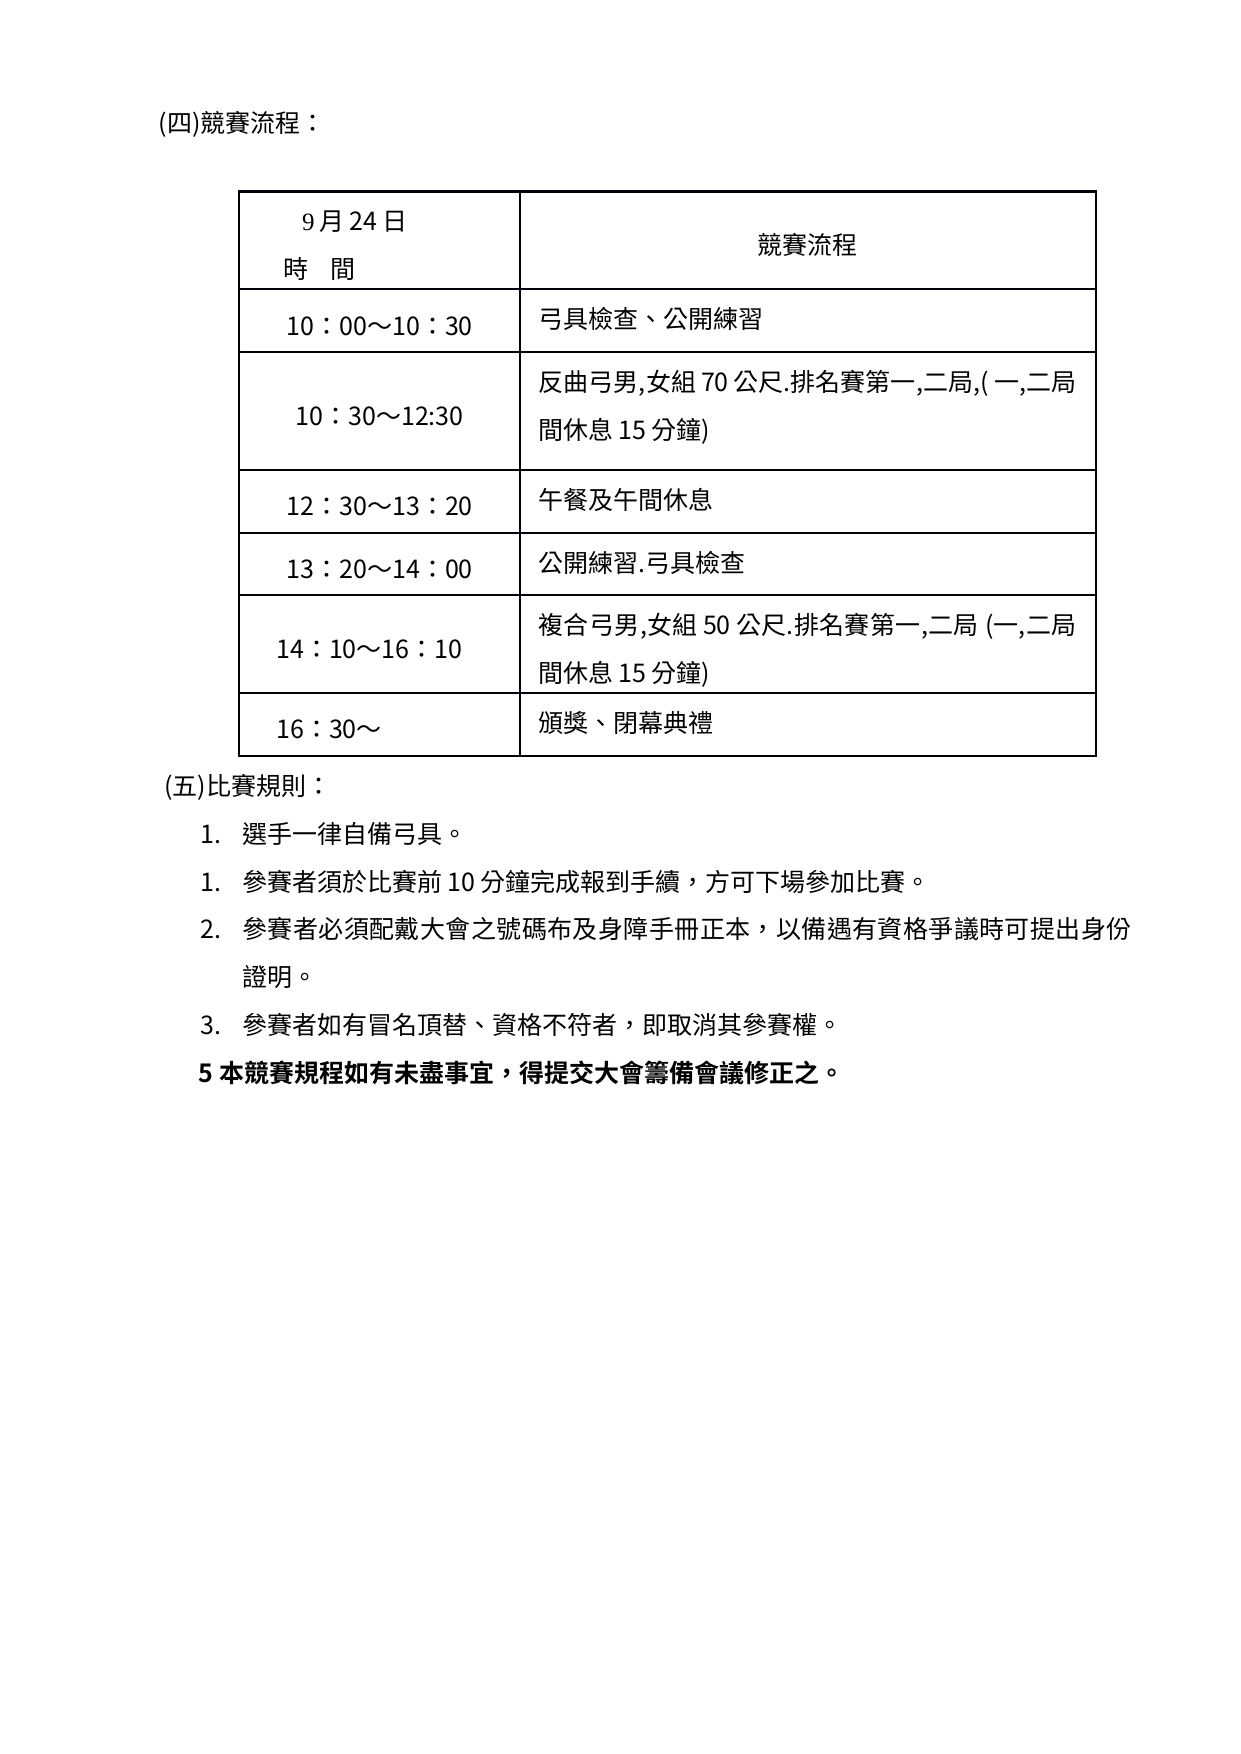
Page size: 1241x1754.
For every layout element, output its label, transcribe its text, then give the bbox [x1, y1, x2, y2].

table_cell 反曲弓男,女組70公尺.排名賽第一,二局,( 一,二局間休息15分鐘) [521, 353, 1095, 469]
table_cell 午餐及午間休息 [521, 471, 1095, 532]
list 參賽者如有冒名頂替、資格不符者，即取消其參賽權。 [200, 996, 1134, 1044]
list 參賽者須於比賽前10分鐘完成報到手續，方可下場參加比賽。 [200, 853, 1134, 901]
list 本競賽規程如有未盡事宜，得提交大會籌備會議修正之。 [198, 1044, 1134, 1092]
table_cell 10：30～12:30 [240, 353, 519, 469]
list 參賽者必須配戴大會之號碼布及身障手冊正本，以備遇有資格爭議時可提出身份證明。 [200, 901, 1134, 996]
table_header 競賽流程 [521, 193, 1095, 288]
table_cell 10：00～10：30 [240, 290, 519, 351]
table_cell 14：10～16：10 [240, 596, 519, 692]
table_cell 複合弓男,女組50公尺.排名賽第一,二局 (一,二局間休息15分鐘) [521, 596, 1095, 692]
text (四)競賽流程： [153, 94, 1134, 142]
table_cell 16：30～ [240, 694, 519, 755]
table_header 9月24日 時 間 [240, 193, 519, 288]
table_cell 公開練習.弓具檢查 [521, 534, 1095, 594]
text (五)比賽規則： [153, 757, 1134, 805]
table_cell 頒獎、閉幕典禮 [521, 694, 1095, 755]
table_cell 弓具檢查、公開練習 [521, 290, 1095, 351]
table_cell 13：20～14：00 [240, 534, 519, 594]
list 選手一律自備弓具。 [200, 805, 1134, 853]
table_cell 12：30～13：20 [240, 471, 519, 532]
